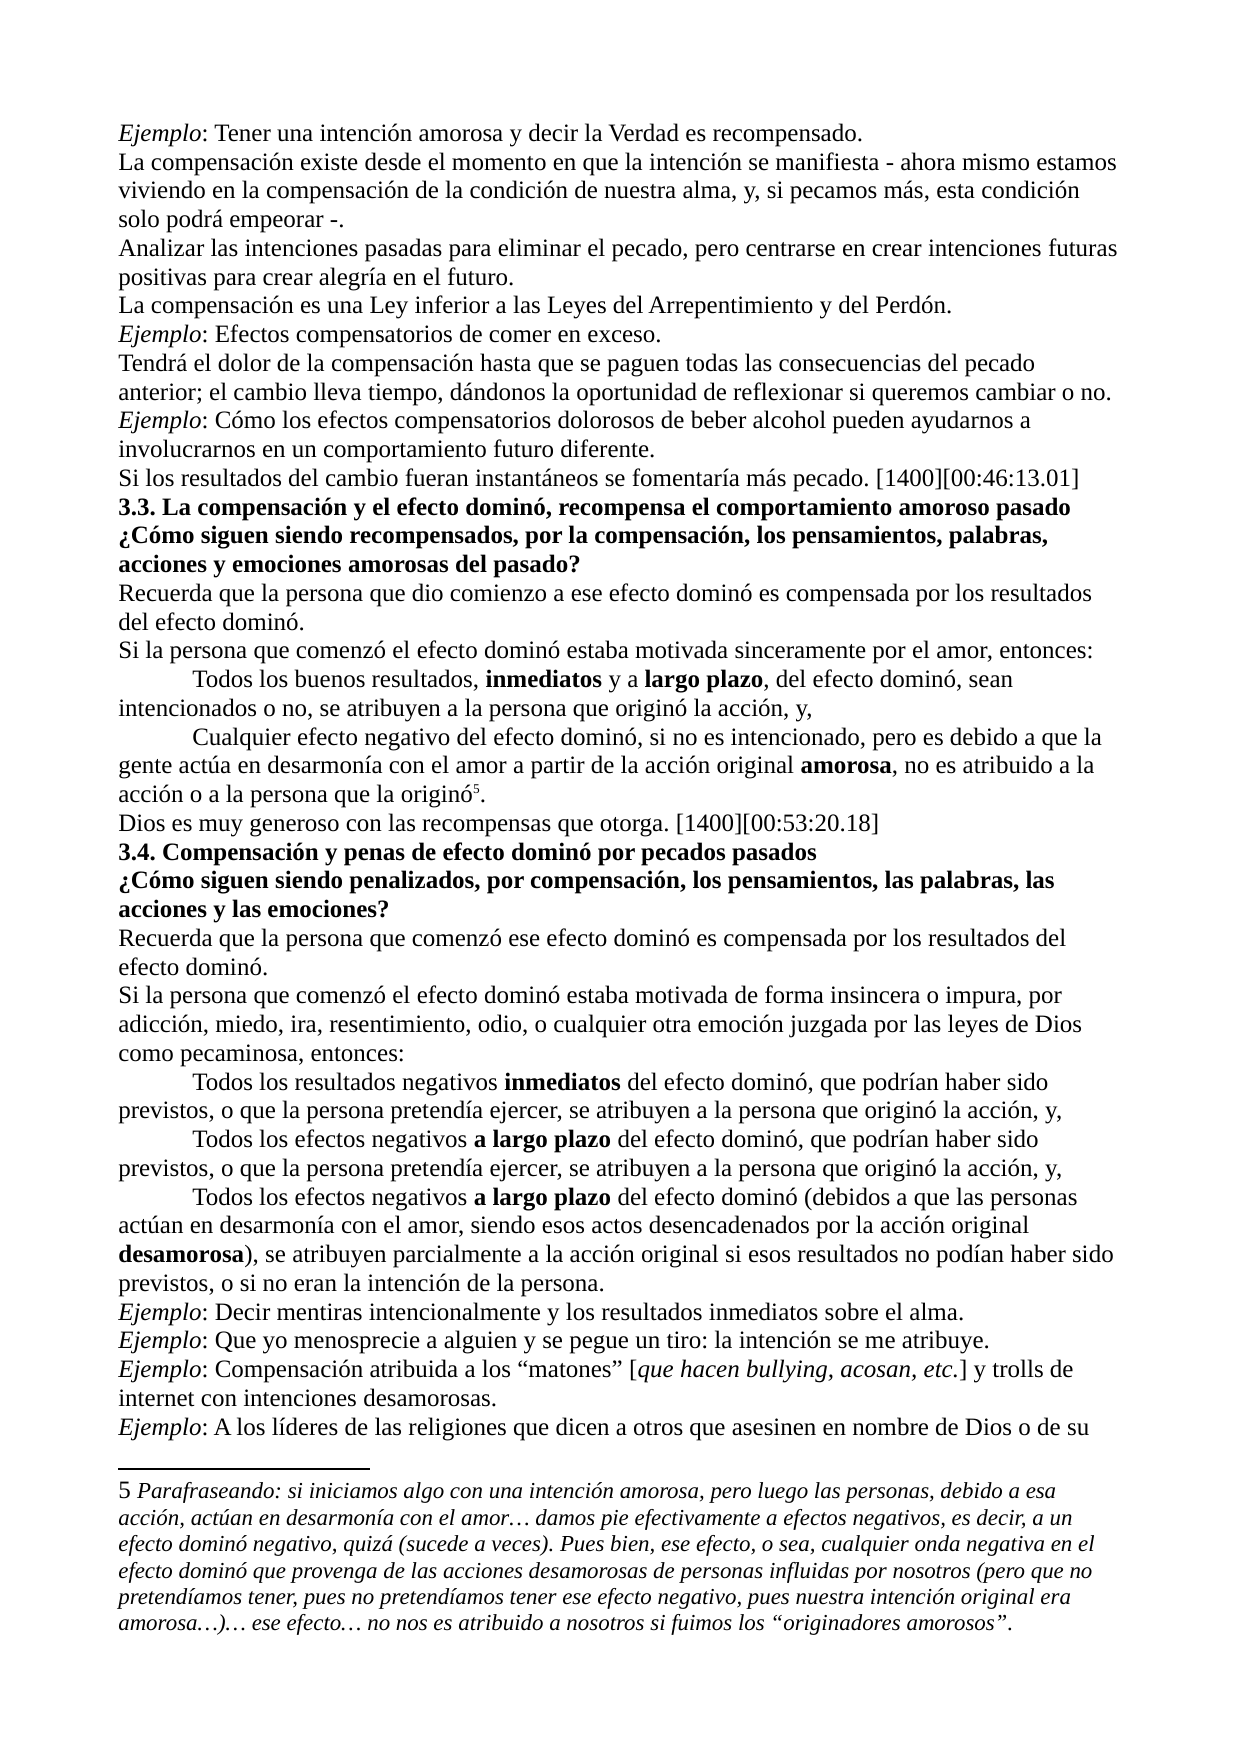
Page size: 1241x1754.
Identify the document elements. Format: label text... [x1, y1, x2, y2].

text Todos los efectos negativos a largo plazo del efecto dominó, que podrían haber sido previstos, o que la persona pretendía ejercer, se atribuyen a la persona que originó la acción, y, [118, 1124, 1122, 1182]
text Ejemplo: Que yo menosprecie a alguien y se pegue un tiro: la intención se me atribuye. [118, 1326, 1122, 1354]
text Todos los resultados negativos inmediatos del efecto dominó, que podrían haber sido previstos, o que la persona pretendía ejercer, se atribuyen a la persona que originó la acción, y, [118, 1067, 1122, 1124]
text Ejemplo: Decir mentiras intencionalmente y los resultados inmediatos sobre el alma. [118, 1297, 1122, 1326]
text intencionados o no, se atribuyen a la persona que originó la acción, y, Cualquier efecto negativo del efecto dominó, si no es intencionado, pero es debido a que la gente actúa en desarmonía con el amor a partir de la acción original amorosa, no es atribuido a la acción o a la persona que la originó. [118, 693, 1122, 808]
text La compensación existe desde el momento en que la intención se manifiesta - ahora mismo estamos viviendo en la compensación de la condición de nuestra alma, y, si pecamos más, esta condición solo podrá empeorar -. [118, 147, 1122, 233]
text Si la persona que comenzó el efecto dominó estaba motivada de forma insincera o impura, por adicción, miedo, ira, resentimiento, odio, o cualquier otra emoción juzgada por las leyes de Dios como pecaminosa, entonces: [118, 981, 1122, 1067]
text Si los resultados del cambio fueran instantáneos se fomentaría más pecado. [1400][00:46:13.01] [118, 463, 1122, 492]
text La compensación es una Ley inferior a las Leyes del Arrepentimiento y del Perdón. [118, 291, 1122, 319]
text ¿Cómo siguen siendo penalizados, por compensación, los pensamientos, las palabras, las acciones y las emociones? [118, 866, 1122, 923]
text Tendrá el dolor de la compensación hasta que se paguen todas las consecuencias del pecado anterior; el cambio lleva tiempo, dándonos la oportunidad de reflexionar si queremos cambiar o no. [118, 348, 1122, 406]
text Recuerda que la persona que comenzó ese efecto dominó es compensada por los resultados del efecto dominó. [118, 923, 1122, 981]
text Ejemplo: Tener una intención amorosa y decir la Verdad es recompensado. [118, 118, 1122, 147]
text Ejemplo: A los líderes de las religiones que dicen a otros que asesinen en nombre de Dios o de su [118, 1412, 1122, 1441]
text ¿Cómo siguen siendo recompensados, por la compensación, los pensamientos, palabras, acciones y emociones amorosas del pasado? [118, 521, 1122, 578]
text Ejemplo: Efectos compensatorios de comer en exceso. [118, 319, 1122, 348]
text Si la persona que comenzó el efecto dominó estaba motivada sinceramente por el amor, entonces: [118, 636, 1122, 664]
text Dios es muy generoso con las recompensas que otorga. [1400][00:53:20.18] [118, 808, 1122, 837]
text Ejemplo: Compensación atribuida a los “matones” [que hacen bullying, acosan, etc.] y trolls de internet con intenciones desamorosas. [118, 1354, 1122, 1412]
text Ejemplo: Cómo los efectos compensatorios dolorosos de beber alcohol pueden ayudarnos a involucrarnos en un comportamiento futuro diferente. [118, 406, 1122, 463]
text Analizar las intenciones pasadas para eliminar el pecado, pero centrarse en crear intenciones futuras positivas para crear alegría en el futuro. [118, 233, 1122, 291]
text Todos los buenos resultados, inmediatos y a largo plazo, del efecto dominó, sean [118, 664, 1122, 693]
text 3.3. La compensación y el efecto dominó, recompensa el comportamiento amoroso pasado [118, 492, 1122, 521]
text 3.4. Compensación y penas de efecto dominó por pecados pasados [118, 837, 1122, 866]
text Recuerda que la persona que dio comienzo a ese efecto dominó es compensada por los resultados del efecto dominó. [118, 578, 1122, 636]
text Todos los efectos negativos a largo plazo del efecto dominó (debidos a que las personas actúan en desarmonía con el amor, siendo esos actos desencadenados por la acción original desamorosa), se atribuyen parcialmente a la acción original si esos resultados no podían haber sido previstos, o si no eran la intención de la persona. [118, 1182, 1122, 1297]
text Parafraseando: si iniciamos algo con una intención amorosa, pero luego las personas, debido a esa acción, actúan en desarmonía con el amor… damos pie efectivamente a efectos negativos, es decir, a un efecto dominó negativo, quizá (sucede a veces). Pues bien, ese efecto, o sea, cualquier onda negativa en el efecto dominó que provenga de las acciones desamorosas de personas influidas por nosotros (pero que no pretendíamos tener, pues no pretendíamos tener ese efecto negativo, pues nuestra intención original era amorosa…)… ese efecto… no nos es atribuido a nosotros si fuimos los “originadores amorosos”. [118, 1475, 1122, 1636]
